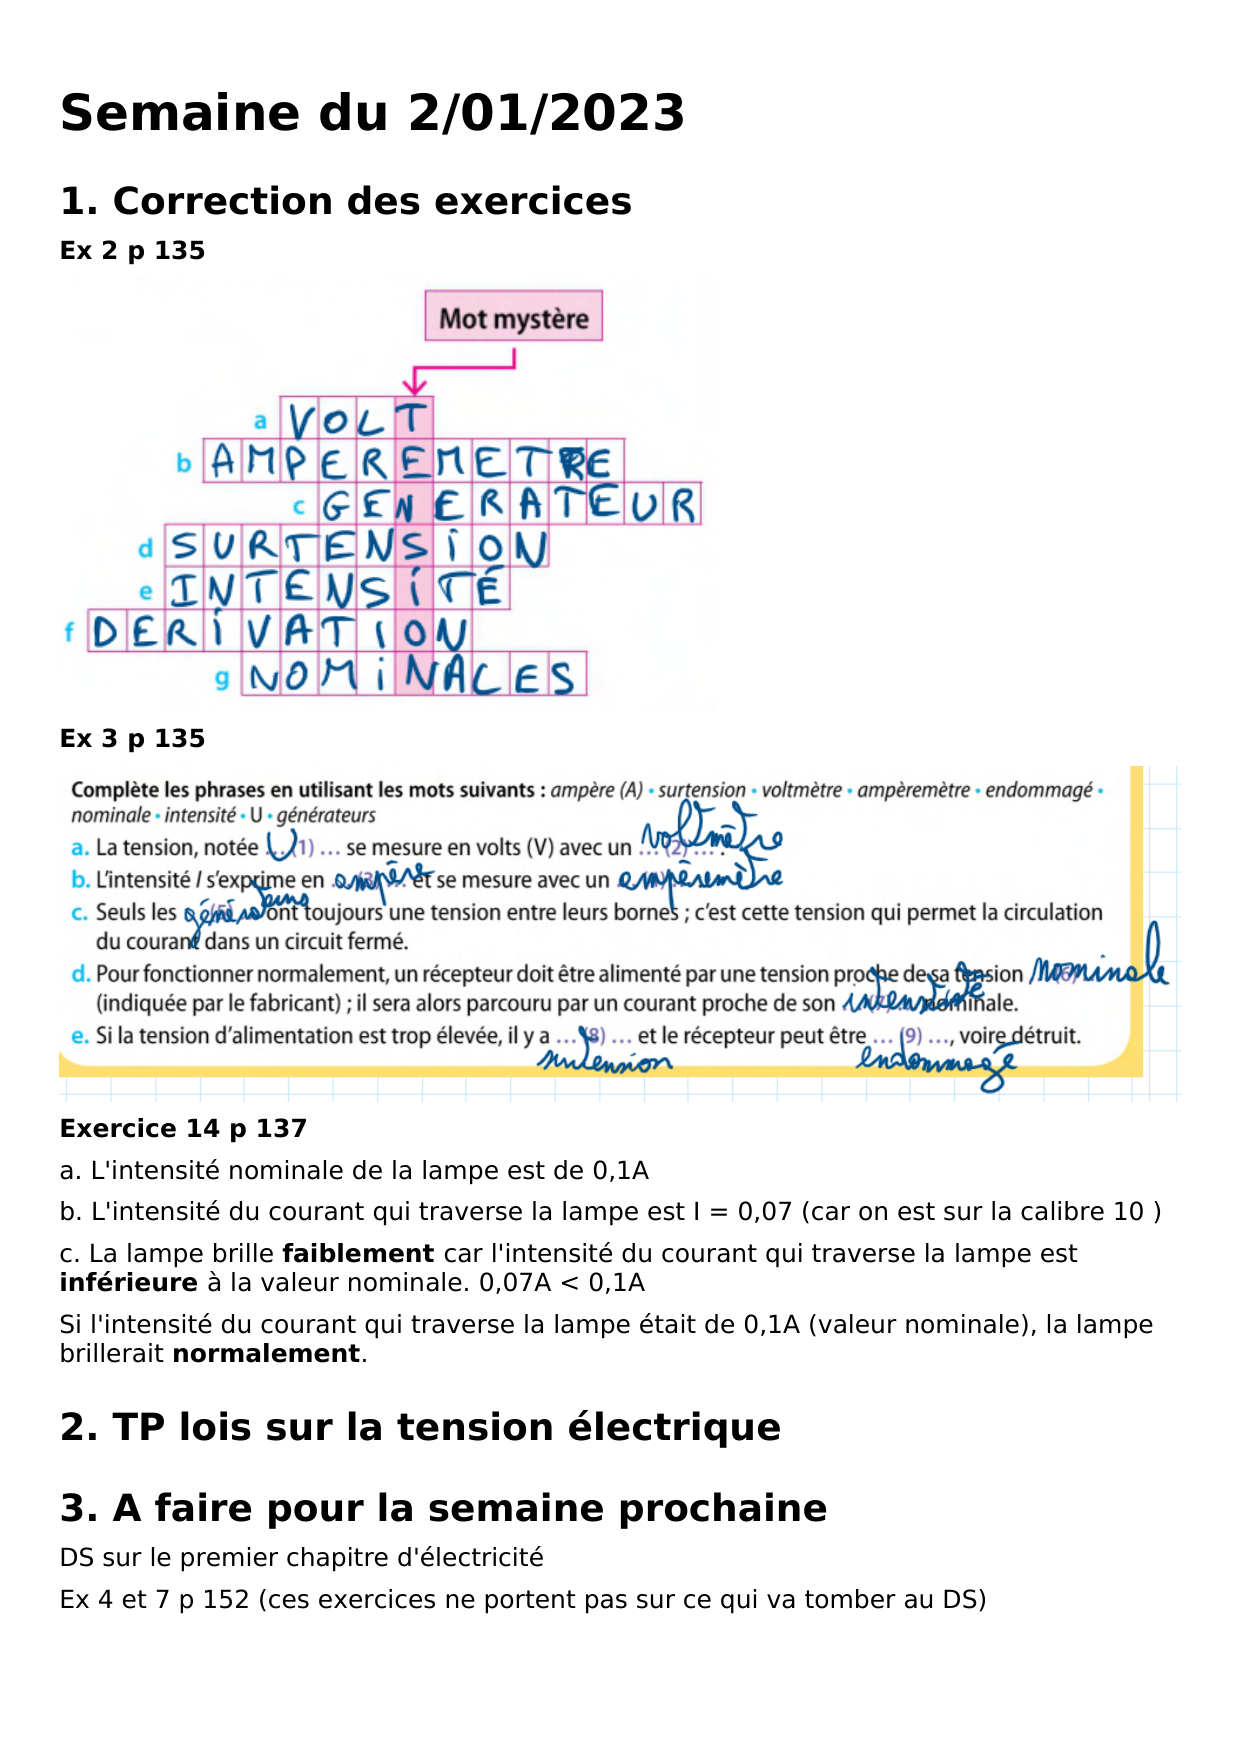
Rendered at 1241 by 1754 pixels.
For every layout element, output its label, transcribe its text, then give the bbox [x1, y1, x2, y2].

text Si l'intensité du courant qui traverse la lampe était de 0,1A (valeur nominale), la lampe brillerait normalement. [59, 1310, 1181, 1368]
text c. La lampe brille faiblement car l'intensité du courant qui traverse la lampe est inférieure à la valeur nominale. 0,07A < 0,1A [59, 1239, 1181, 1298]
text DS sur le premier chapitre d'électricité [59, 1543, 1181, 1572]
subtitle 1. Correction des exercices [59, 180, 1181, 223]
picture [59, 277, 716, 712]
subtitle Semaine du 2/01/2023 [59, 84, 1181, 142]
text b. L'intensité du courant qui traverse la lampe est I = 0,07 (car on est sur la calibre 10 ) [59, 1198, 1181, 1227]
subtitle 2. TP lois sur la tension électrique [59, 1406, 1181, 1449]
text Ex 4 et 7 p 152 (ces exercices ne portent pas sur ce qui va tomber au DS) [59, 1585, 1181, 1614]
text Ex 3 p 135 [59, 724, 1181, 754]
subtitle 3. A faire pour la semaine prochaine [59, 1487, 1181, 1531]
text Ex 2 p 135 [59, 236, 1181, 265]
text a. L'intensité nominale de la lampe est de 0,1A [59, 1156, 1181, 1185]
picture [59, 766, 1182, 1102]
text Exercice 14 p 137 [59, 1114, 1181, 1143]
